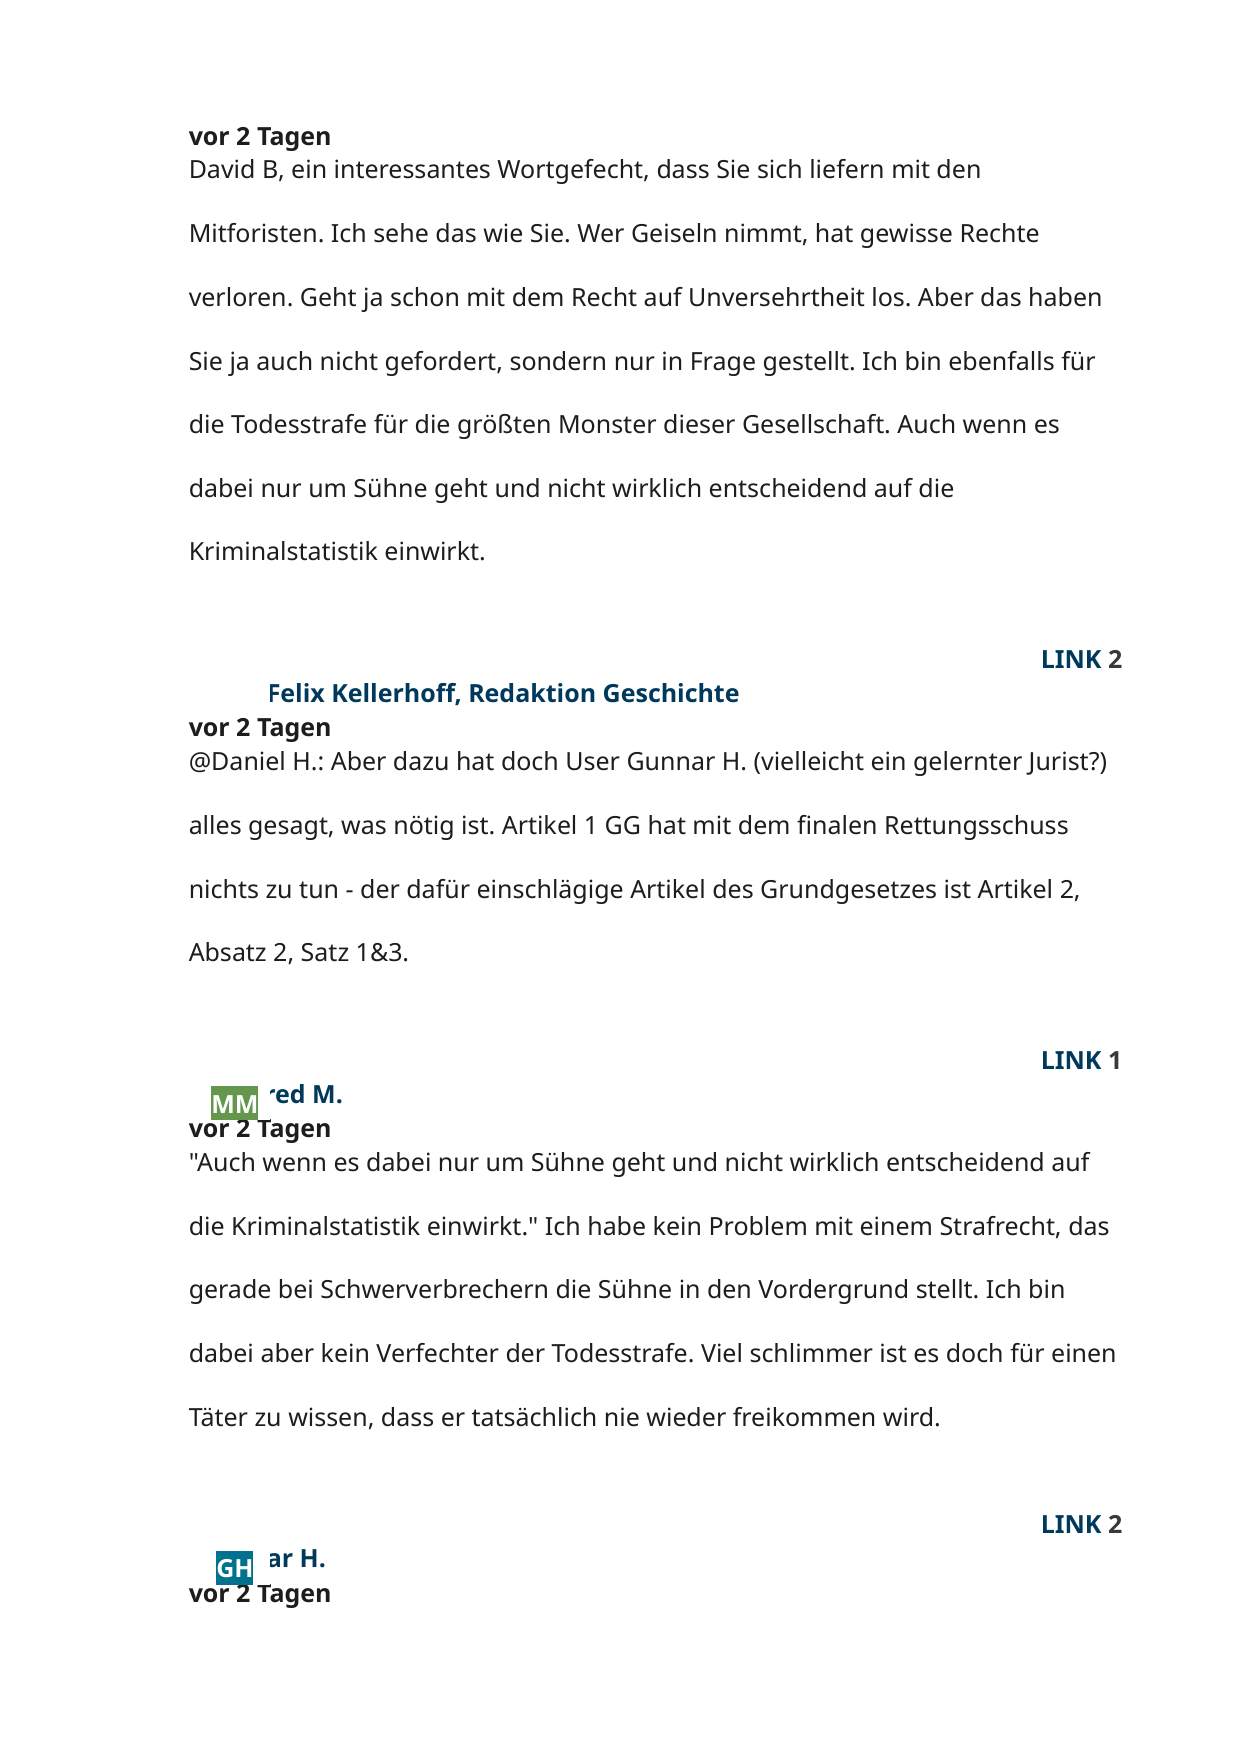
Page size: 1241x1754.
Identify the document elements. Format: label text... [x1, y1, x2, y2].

text LINK 2 [188, 1463, 1122, 1541]
text LINK 2 [188, 598, 1122, 676]
text Manfred M. [270, 1077, 1122, 1111]
text vor 2 Tagen [188, 1575, 1122, 1609]
text LINK 1 [188, 998, 1122, 1077]
text David B, ein interessantes Wortgefecht, dass Sie sich liefern mit den Mitforisten. Ich sehe das wie Sie. Wer Geiseln nimmt, hat gewisse Rechte verloren. Geht ja schon mit dem Recht auf Unversehrtheit los. Aber das haben Sie ja auch nicht gefordert, sondern nur in Frage gestellt. Ich bin ebenfalls für die Todesstrafe für die größten Monster dieser Gesellschaft. Auch wenn es dabei nur um Sühne geht und nicht wirklich entscheidend auf die Kriminalstatistik einwirkt. [188, 152, 1122, 568]
text vor 2 Tagen [188, 1111, 1122, 1145]
text MM [199, 1077, 270, 1120]
text vor 2 Tagen [188, 710, 1122, 744]
text Gunnar H. [270, 1541, 1122, 1575]
text "Auch wenn es dabei nur um Sühne geht und nicht wirklich entscheidend auf die Kriminalstatistik einwirkt." Ich habe kein Problem mit einem Strafrecht, das gerade bei Schwerverbrechern die Sühne in den Vordergrund stellt. Ich bin dabei aber kein Verfechter der Todesstrafe. Viel schlimmer ist es doch für einen Täter zu wissen, dass er tatsächlich nie wieder freikommen wird. [188, 1145, 1122, 1433]
text vor 2 Tagen [188, 118, 1122, 152]
text @Daniel H.: Aber dazu hat doch User Gunnar H. (vielleicht ein gelernter Jurist?) alles gesagt, was nötig ist. Artikel 1 GG hat mit dem finalen Rettungsschuss nichts zu tun - der dafür einschlägige Artikel des Grundgesetzes ist Artikel 2, Absatz 2, Satz 1&3. [188, 744, 1122, 969]
text GH [199, 1541, 270, 1585]
text Sven-Felix Kellerhoff, Redaktion Geschichte [199, 676, 1122, 710]
